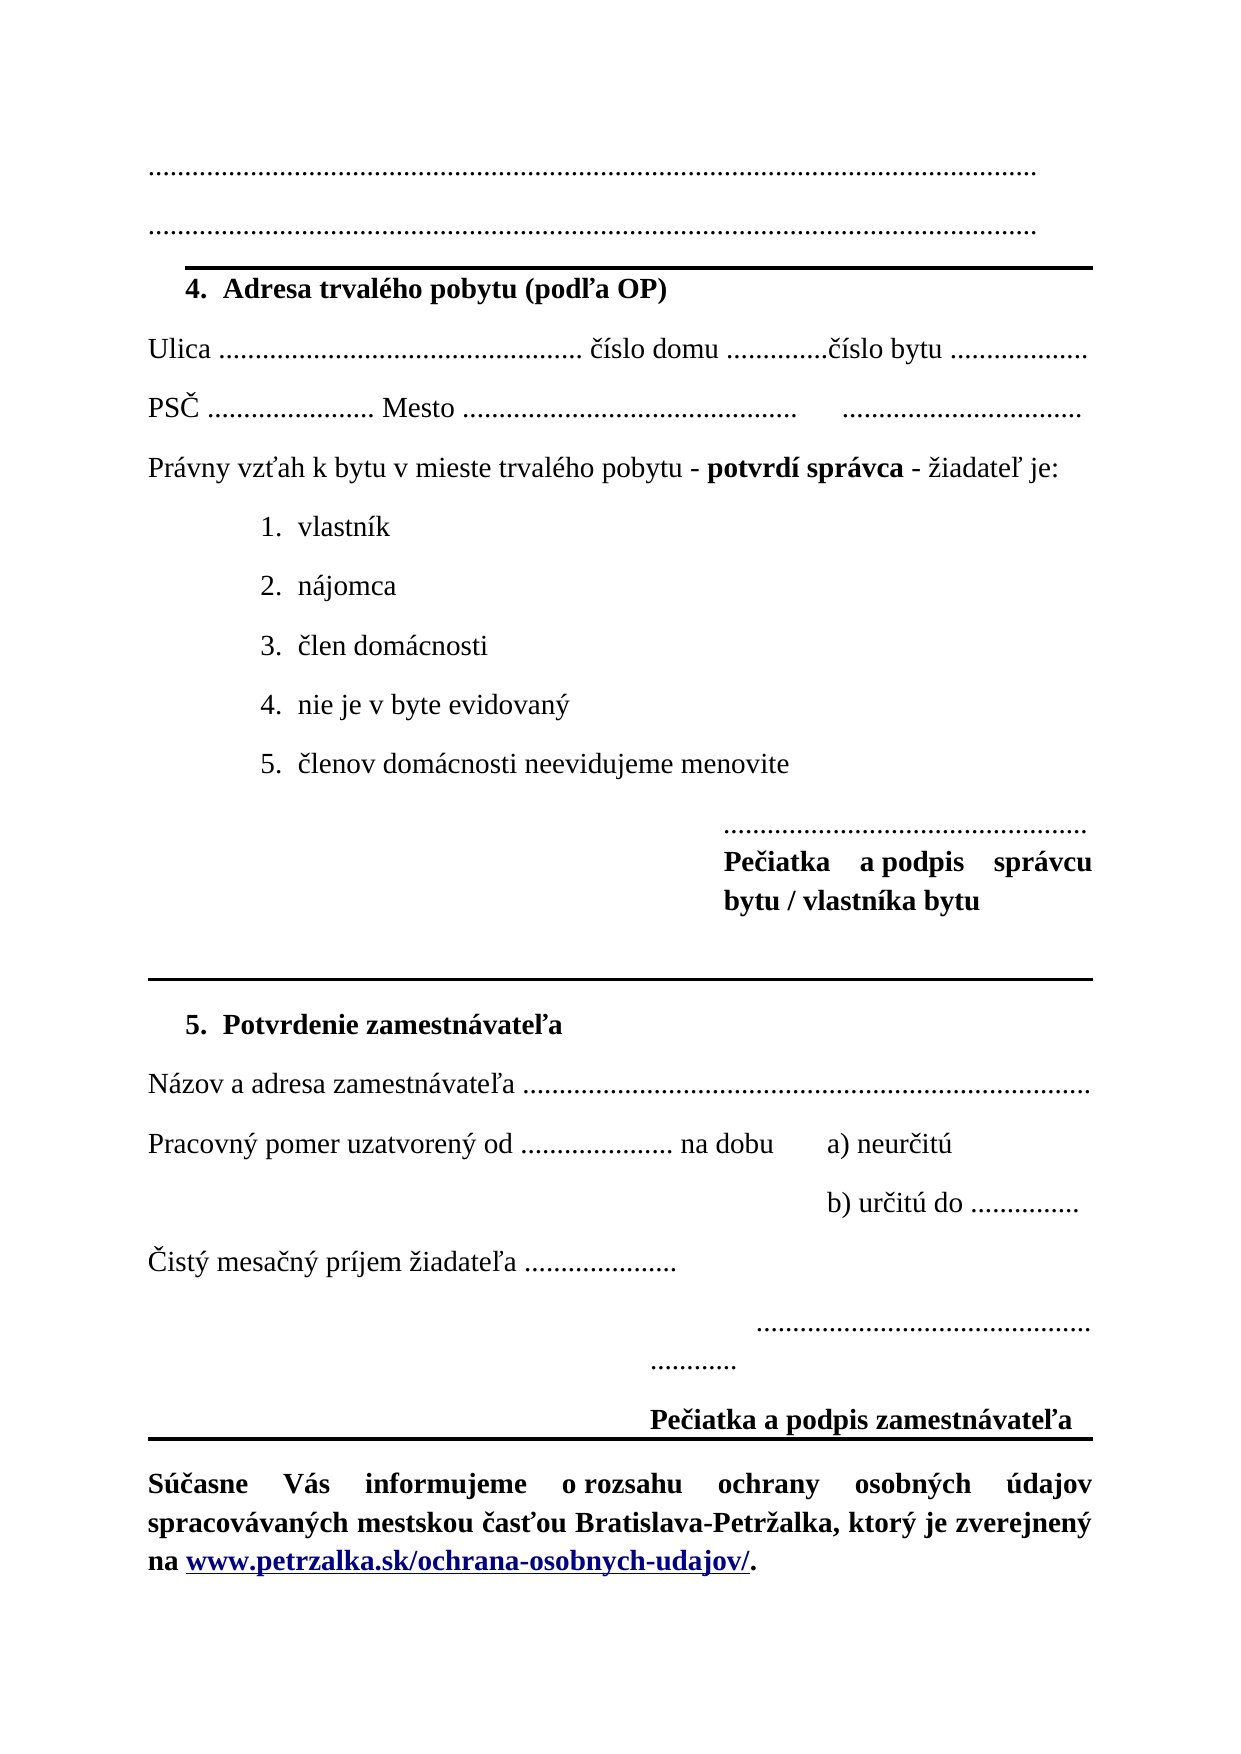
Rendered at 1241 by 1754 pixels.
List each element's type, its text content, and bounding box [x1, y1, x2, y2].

text Právny vzťah k bytu v mieste trvalého pobytu - potvrdí správca - žiadateľ je: [148, 450, 1093, 483]
text .......................................................... [650, 1304, 1093, 1376]
list člen domácnosti [260, 628, 1093, 661]
list nájomca [260, 568, 1093, 602]
text Názov a adresa zamestnávateľa .............................................................................. [148, 1066, 1093, 1100]
text Súčasne Vás informujeme o rozsahu ochrany osobných údajov spracovávaných mestskou časťou Bratislava-Petržalka, ktorý je zverejnený na www.petrzalka.sk/ochrana-osobnych-udajov/. [148, 1466, 1093, 1577]
text .................................................. Pečiatka a podpis správcu bytu / vlastníka bytu [723, 806, 1093, 917]
text b) určitú do ............... [148, 1185, 1093, 1219]
text Čistý mesačný príjem žiadateľa ..................... [148, 1244, 1093, 1278]
text .......................................................................................................................... [148, 207, 1093, 241]
text PSČ ....................... Mesto .............................................. ................................. [148, 390, 1093, 424]
text .......................................................................................................................... [148, 148, 1093, 181]
list členov domácnosti neevidujeme menovite [260, 747, 1093, 780]
list vlastník [260, 509, 1093, 543]
text Pečiatka a podpis zamestnávateľa [148, 1402, 1093, 1437]
text Ulica .................................................. číslo domu ..............číslo bytu ................... [148, 331, 1093, 364]
text Pracovný pomer uzatvorený od ..................... na dobu a) neurčitú [148, 1126, 1093, 1159]
list nie je v byte evidovaný [260, 687, 1093, 721]
list Adresa trvalého pobytu (podľa OP) [185, 270, 1093, 305]
list Potvrdenie zamestnávateľa [185, 1007, 1093, 1041]
